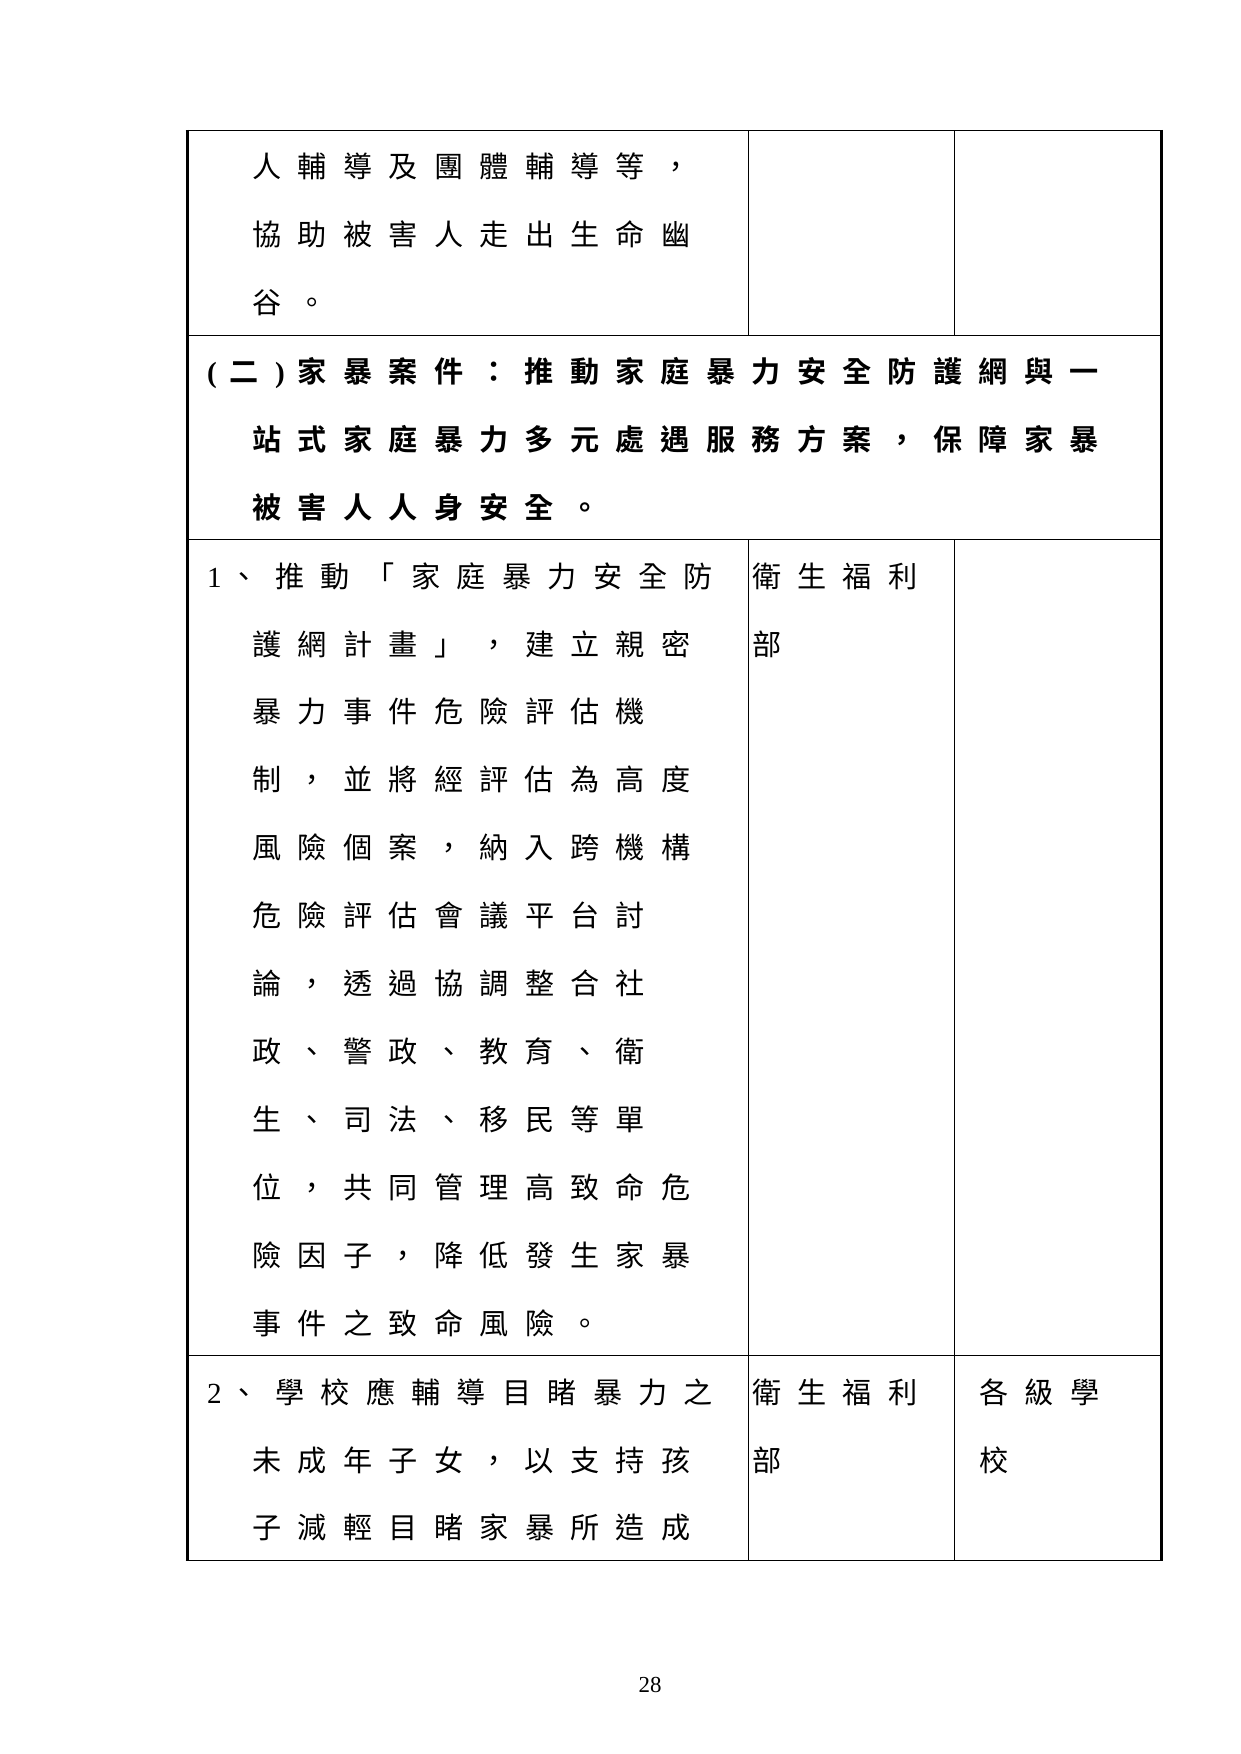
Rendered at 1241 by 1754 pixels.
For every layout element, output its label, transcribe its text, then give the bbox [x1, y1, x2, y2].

table_cell 各級學校 [955, 1356, 1160, 1560]
table_cell [749, 131, 954, 334]
table_cell 1、推動「家庭暴力安全防護網計畫」，建立親密暴力事件危險評估機制，並將經評估為高度風險個案，納入跨機構危險評估會議平台討論，透過協調整合社政、警政、教育、衛生、司法、移民等單位，共同管理高致命危險因子，降低發生家暴事件之致命風險。 [189, 540, 748, 1355]
table_cell 衛生福利部 [749, 540, 954, 1355]
table_cell 人輔導及團體輔導等，協助被害人走出生命幽谷。 [189, 131, 748, 334]
table_cell [955, 540, 1160, 1355]
table_cell 2、學校應輔導目睹暴力之未成年子女，以支持孩子減輕目睹家暴所造成 [189, 1356, 748, 1560]
table_cell (二)家暴案件：推動家庭暴力安全防護網與一站式家庭暴力多元處遇服務方案，保障家暴被害人人身安全。 [189, 336, 1160, 539]
table_cell 衛生福利部 [749, 1356, 954, 1560]
table_cell [955, 131, 1160, 334]
